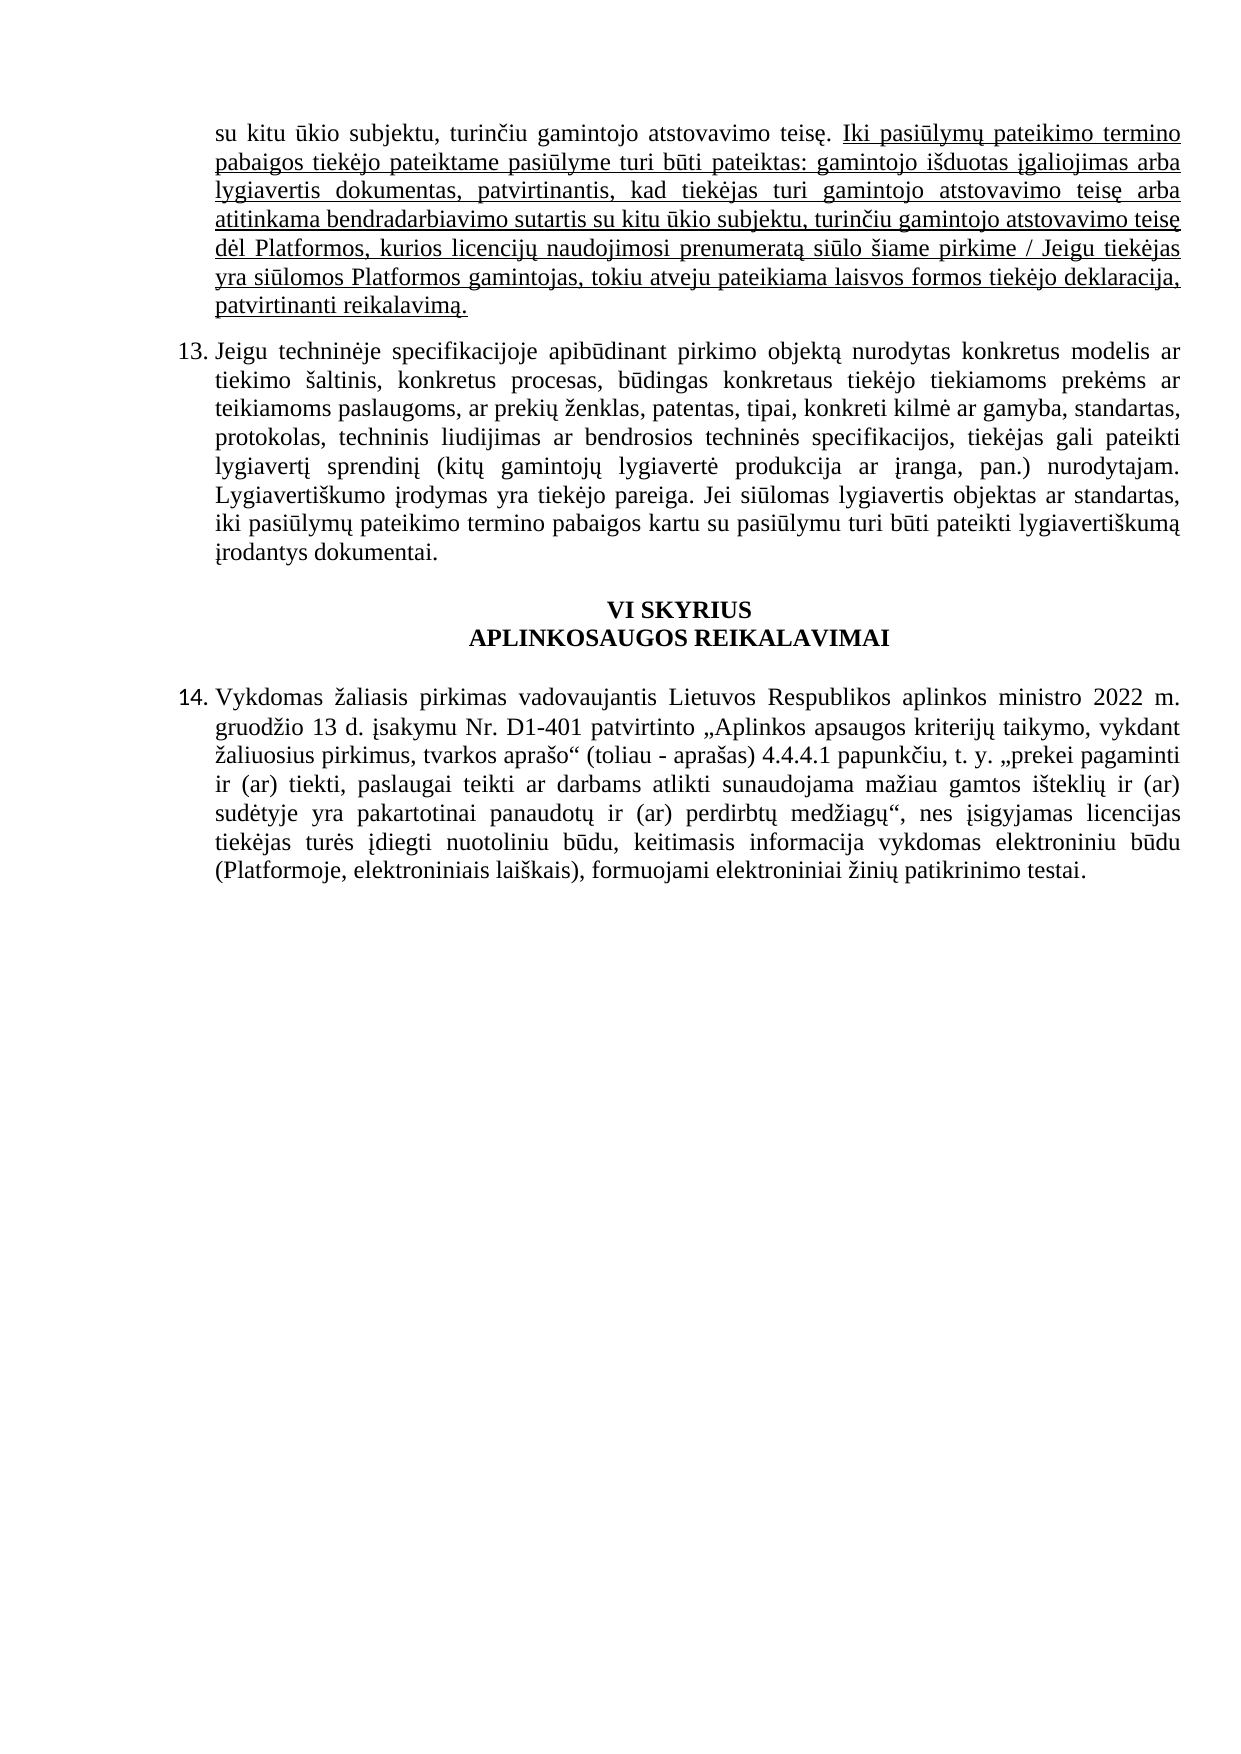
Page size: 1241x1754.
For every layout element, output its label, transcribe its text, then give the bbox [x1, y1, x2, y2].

list Vykdomas žaliasis pirkimas vadovaujantis Lietuvos Respublikos aplinkos ministro 2022 m. gruodžio 13 d. įsakymu Nr. D1-401 patvirtinto „Aplinkos apsaugos kriterijų taikymo, vykdant žaliuosius pirkimus, tvarkos aprašo“ (toliau - aprašas) 4.4.4.1 papunkčiu, t. y. „prekei pagaminti ir (ar) tiekti, paslaugai teikti ar darbams atlikti sunaudojama mažiau gamtos išteklių ir (ar) sudėtyje yra pakartotinai panaudotų ir (ar) perdirbtų medžiagų“, nes įsigyjamas licencijas tiekėjas turės įdiegti nuotoliniu būdu, keitimasis informacija vykdomas elektroniniu būdu (Platformoje, elektroniniais laiškais), formuojami elektroniniai žinių patikrinimo testai. [177, 681, 1181, 884]
text VI SKYRIUS [177, 595, 1181, 623]
list su kitu ūkio subjektu, turinčiu gamintojo atstovavimo teisę. Iki pasiūlymų pateikimo termino pabaigos tiekėjo pateiktame pasiūlyme turi būti pateiktas: gamintojo išduotas įgaliojimas arba lygiavertis dokumentas, patvirtinantis, kad tiekėjas turi gamintojo atstovavimo teisę arba atitinkama bendradarbiavimo sutartis su kitu ūkio subjektu, turinčiu gamintojo atstovavimo teisę dėl Platformos, kurios licencijų naudojimosi prenumeratą siūlo šiame pirkime / Jeigu tiekėjas yra siūlomos Platformos gamintojas, tokiu atveju pateikiama laisvos formos tiekėjo deklaracija, patvirtinanti reikalavimą. [177, 118, 1181, 319]
text APLINKOSAUGOS REIKALAVIMAI [177, 623, 1181, 652]
list Jeigu techninėje specifikacijoje apibūdinant pirkimo objektą nurodytas konkretus modelis ar tiekimo šaltinis, konkretus procesas, būdingas konkretaus tiekėjo tiekiamoms prekėms ar teikiamoms paslaugoms, ar prekių ženklas, patentas, tipai, konkreti kilmė ar gamyba, standartas, protokolas, techninis liudijimas ar bendrosios techninės specifikacijos, tiekėjas gali pateikti lygiavertį sprendinį (kitų gamintojų lygiavertė produkcija ar įranga, pan.) nurodytajam. Lygiavertiškumo įrodymas yra tiekėjo pareiga. Jei siūlomas lygiavertis objektas ar standartas, iki pasiūlymų pateikimo termino pabaigos kartu su pasiūlymu turi būti pateikti lygiavertiškumą įrodantys dokumentai. [177, 336, 1181, 566]
